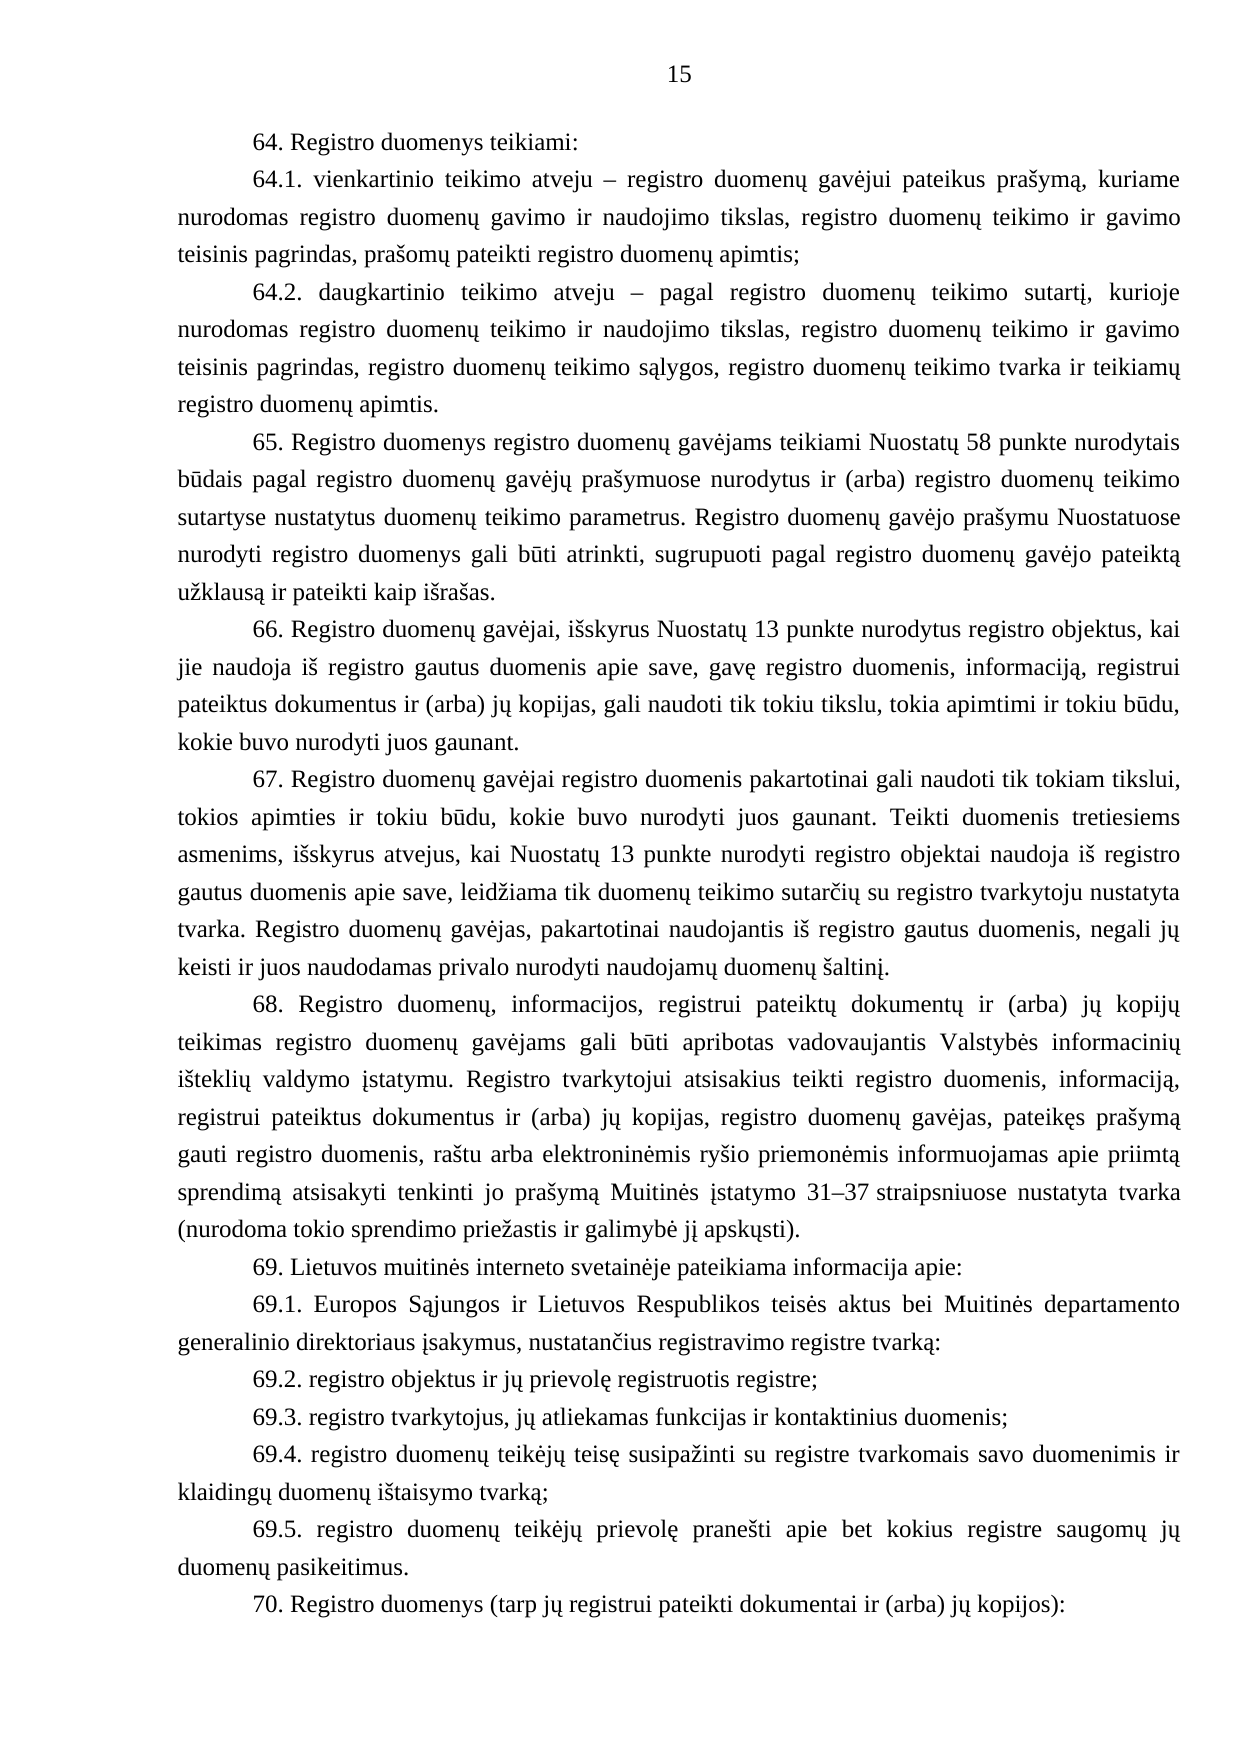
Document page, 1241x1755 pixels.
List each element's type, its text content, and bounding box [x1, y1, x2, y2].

text 69.5. registro duomenų teikėjų prievolę pranešti apie bet kokius registre saugomų jų duomenų pasikeitimus. [177, 1506, 1181, 1581]
text 68. Registro duomenų, informacijos, registrui pateiktų dokumentų ir (arba) jų kopijų teikimas registro duomenų gavėjams gali būti apribotas vadovaujantis Valstybės informacinių išteklių valdymo įstatymu. Registro tvarkytojui atsisakius teikti registro duomenis, informaciją, registrui pateiktus dokumentus ir (arba) jų kopijas, registro duomenų gavėjas, pateikęs prašymą gauti registro duomenis, raštu arba elektroninėmis ryšio priemonėmis informuojamas apie priimtą sprendimą atsisakyti tenkinti jo prašymą Muitinės įstatymo 31–37 straipsniuose nustatyta tvarka (nurodoma tokio sprendimo priežastis ir galimybė jį apskųsti). [177, 981, 1181, 1243]
text 65. Registro duomenys registro duomenų gavėjams teikiami Nuostatų 58 punkte nurodytais būdais pagal registro duomenų gavėjų prašymuose nurodytus ir (arba) registro duomenų teikimo sutartyse nustatytus duomenų teikimo parametrus. Registro duomenų gavėjo prašymu Nuostatuose nurodyti registro duomenys gali būti atrinkti, sugrupuoti pagal registro duomenų gavėjo pateiktą užklausą ir pateikti kaip išrašas. [177, 418, 1181, 606]
text 69.2. registro objektus ir jų prievolę registruotis registre; [177, 1356, 1181, 1393]
text 69.3. registro tvarkytojus, jų atliekamas funkcijas ir kontaktinius duomenis; [177, 1393, 1181, 1431]
text 64. Registro duomenys teikiami: [177, 118, 1181, 156]
text 66. Registro duomenų gavėjai, išskyrus Nuostatų 13 punkte nurodytus registro objektus, kai jie naudoja iš registro gautus duomenis apie save, gavę registro duomenis, informaciją, registrui pateiktus dokumentus ir (arba) jų kopijas, gali naudoti tik tokiu tikslu, tokia apimtimi ir tokiu būdu, kokie buvo nurodyti juos gaunant. [177, 606, 1181, 756]
text 69.1. Europos Sąjungos ir Lietuvos Respublikos teisės aktus bei Muitinės departamento generalinio direktoriaus įsakymus, nustatančius registravimo registre tvarką: [177, 1281, 1181, 1356]
text 67. Registro duomenų gavėjai registro duomenis pakartotinai gali naudoti tik tokiam tikslui, tokios apimties ir tokiu būdu, kokie buvo nurodyti juos gaunant. Teikti duomenis tretiesiems asmenims, išskyrus atvejus, kai Nuostatų 13 punkte nurodyti registro objektai naudoja iš registro gautus duomenis apie save, leidžiama tik duomenų teikimo sutarčių su registro tvarkytoju nustatyta tvarka. Registro duomenų gavėjas, pakartotinai naudojantis iš registro gautus duomenis, negali jų keisti ir juos naudodamas privalo nurodyti naudojamų duomenų šaltinį. [177, 756, 1181, 981]
text 70. Registro duomenys (tarp jų registrui pateikti dokumentai ir (arba) jų kopijos): [177, 1581, 1181, 1618]
text 69.4. registro duomenų teikėjų teisę susipažinti su registre tvarkomais savo duomenimis ir klaidingų duomenų ištaisymo tvarką; [177, 1431, 1181, 1506]
text 64.2. daugkartinio teikimo atveju – pagal registro duomenų teikimo sutartį, kurioje nurodomas registro duomenų teikimo ir naudojimo tikslas, registro duomenų teikimo ir gavimo teisinis pagrindas, registro duomenų teikimo sąlygos, registro duomenų teikimo tvarka ir teikiamų registro duomenų apimtis. [177, 268, 1181, 418]
text 64.1. vienkartinio teikimo atveju – registro duomenų gavėjui pateikus prašymą, kuriame nurodomas registro duomenų gavimo ir naudojimo tikslas, registro duomenų teikimo ir gavimo teisinis pagrindas, prašomų pateikti registro duomenų apimtis; [177, 156, 1181, 268]
text 69. Lietuvos muitinės interneto svetainėje pateikiama informacija apie: [177, 1243, 1181, 1281]
